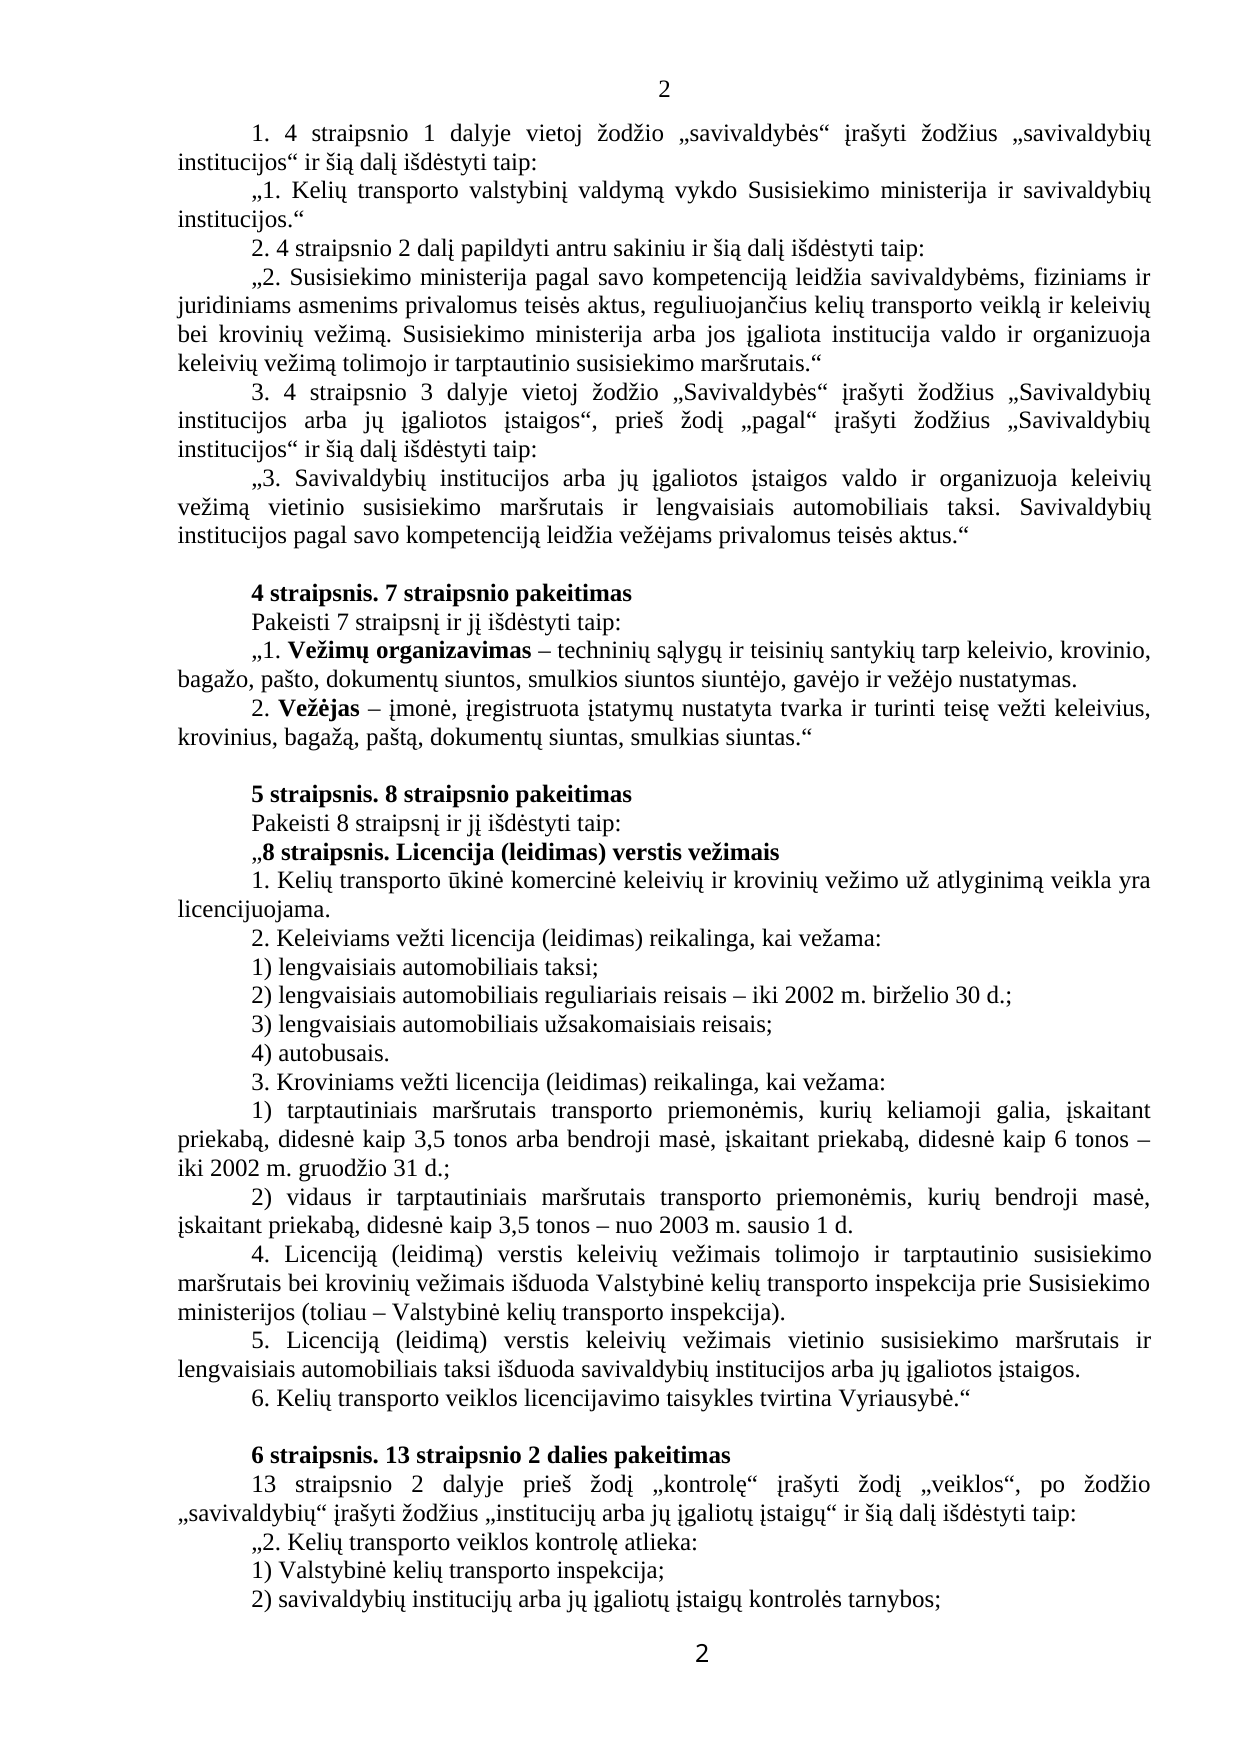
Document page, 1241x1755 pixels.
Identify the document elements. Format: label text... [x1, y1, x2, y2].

text 4) autobusais. [177, 1038, 1152, 1067]
text 2. Keleiviams vežti licencija (leidimas) reikalinga, kai vežama: [177, 923, 1152, 952]
text 13 straipsnio 2 dalyje prieš žodį „kontrolę“ įrašyti žodį „veiklos“, po žodžio „savivaldybių“ įrašyti žodžius „institucijų arba jų įgaliotų įstaigų“ ir šią dalį išdėstyti taip: [177, 1469, 1152, 1527]
text „2. Kelių transporto veiklos kontrolę atlieka: [177, 1527, 1152, 1556]
text „2. Susisiekimo ministerija pagal savo kompetenciją leidžia savivaldybėms, fiziniams ir juridiniams asmenims privalomus teisės aktus, reguliuojančius kelių transporto veiklą ir keleivių bei krovinių vežimą. Susisiekimo ministerija arba jos įgaliota institucija valdo ir organizuoja keleivių vežimą tolimojo ir tarptautinio susisiekimo maršrutais.“ [177, 262, 1152, 377]
text 2) vidaus ir tarptautiniais maršrutais transporto priemonėmis, kurių bendroji masė, įskaitant priekabą, didesnė kaip 3,5 tonos – nuo 2003 m. sausio 1 d. [177, 1182, 1152, 1239]
text 1. Kelių transporto ūkinė komercinė keleivių ir krovinių vežimo už atlyginimą veikla yra licencijuojama. [177, 866, 1152, 923]
text 6 straipsnis. 13 straipsnio 2 dalies pakeitimas [177, 1441, 1152, 1469]
text 3. 4 straipsnio 3 dalyje vietoj žodžio „Savivaldybės“ įrašyti žodžius „Savivaldybių institucijos arba jų įgaliotos įstaigos“, prieš žodį „pagal“ įrašyti žodžius „Savivaldybių institucijos“ ir šią dalį išdėstyti taip: [177, 377, 1152, 463]
text 1) Valstybinė kelių transporto inspekcija; [177, 1556, 1152, 1584]
text 1) tarptautiniais maršrutais transporto priemonėmis, kurių keliamoji galia, įskaitant priekabą, didesnė kaip 3,5 tonos arba bendroji masė, įskaitant priekabą, didesnė kaip 6 tonos – iki 2002 m. gruodžio 31 d.; [177, 1096, 1152, 1182]
text 5. Licenciją (leidimą) verstis keleivių vežimais vietinio susisiekimo maršrutais ir lengvaisiais automobiliais taksi išduoda savivaldybių institucijos arba jų įgaliotos įstaigos. [177, 1326, 1152, 1383]
text Pakeisti 8 straipsnį ir jį išdėstyti taip: [177, 808, 1152, 837]
text „1. Vežimų organizavimas – techninių sąlygų ir teisinių santykių tarp keleivio, krovinio, bagažo, pašto, dokumentų siuntos, smulkios siuntos siuntėjo, gavėjo ir vežėjo nustatymas. [177, 636, 1152, 693]
text 4 straipsnis. 7 straipsnio pakeitimas [177, 578, 1152, 607]
text 3. Kroviniams vežti licencija (leidimas) reikalinga, kai vežama: [177, 1067, 1152, 1096]
text 2) savivaldybių institucijų arba jų įgaliotų įstaigų kontrolės tarnybos; [177, 1584, 1152, 1613]
text 2) lengvaisiais automobiliais reguliariais reisais – iki 2002 m. birželio 30 d.; [177, 981, 1152, 1009]
text „3. Savivaldybių institucijos arba jų įgaliotos įstaigos valdo ir organizuoja keleivių vežimą vietinio susisiekimo maršrutais ir lengvaisiais automobiliais taksi. Savivaldybių institucijos pagal savo kompetenciją leidžia vežėjams privalomus teisės aktus.“ [177, 463, 1152, 549]
text 1. 4 straipsnio 1 dalyje vietoj žodžio „savivaldybės“ įrašyti žodžius „savivaldybių institucijos“ ir šią dalį išdėstyti taip: [177, 118, 1152, 176]
text 3) lengvaisiais automobiliais užsakomaisiais reisais; [177, 1009, 1152, 1038]
text 1) lengvaisiais automobiliais taksi; [177, 952, 1152, 981]
text 6. Kelių transporto veiklos licencijavimo taisykles tvirtina Vyriausybė.“ [177, 1383, 1152, 1412]
text „1. Kelių transporto valstybinį valdymą vykdo Susisiekimo ministerija ir savivaldybių institucijos.“ [177, 176, 1152, 233]
text „8 straipsnis. Licencija (leidimas) verstis vežimais [177, 837, 1152, 866]
text 2. Vežėjas – įmonė, įregistruota įstatymų nustatyta tvarka ir turinti teisę vežti keleivius, krovinius, bagažą, paštą, dokumentų siuntas, smulkias siuntas.“ [177, 693, 1152, 751]
text 2. 4 straipsnio 2 dalį papildyti antru sakiniu ir šią dalį išdėstyti taip: [177, 233, 1152, 262]
text 5 straipsnis. 8 straipsnio pakeitimas [177, 779, 1152, 808]
text 4. Licenciją (leidimą) verstis keleivių vežimais tolimojo ir tarptautinio susisiekimo maršrutais bei krovinių vežimais išduoda Valstybinė kelių transporto inspekcija prie Susisiekimo ministerijos (toliau – Valstybinė kelių transporto inspekcija). [177, 1239, 1152, 1326]
text Pakeisti 7 straipsnį ir jį išdėstyti taip: [177, 607, 1152, 636]
